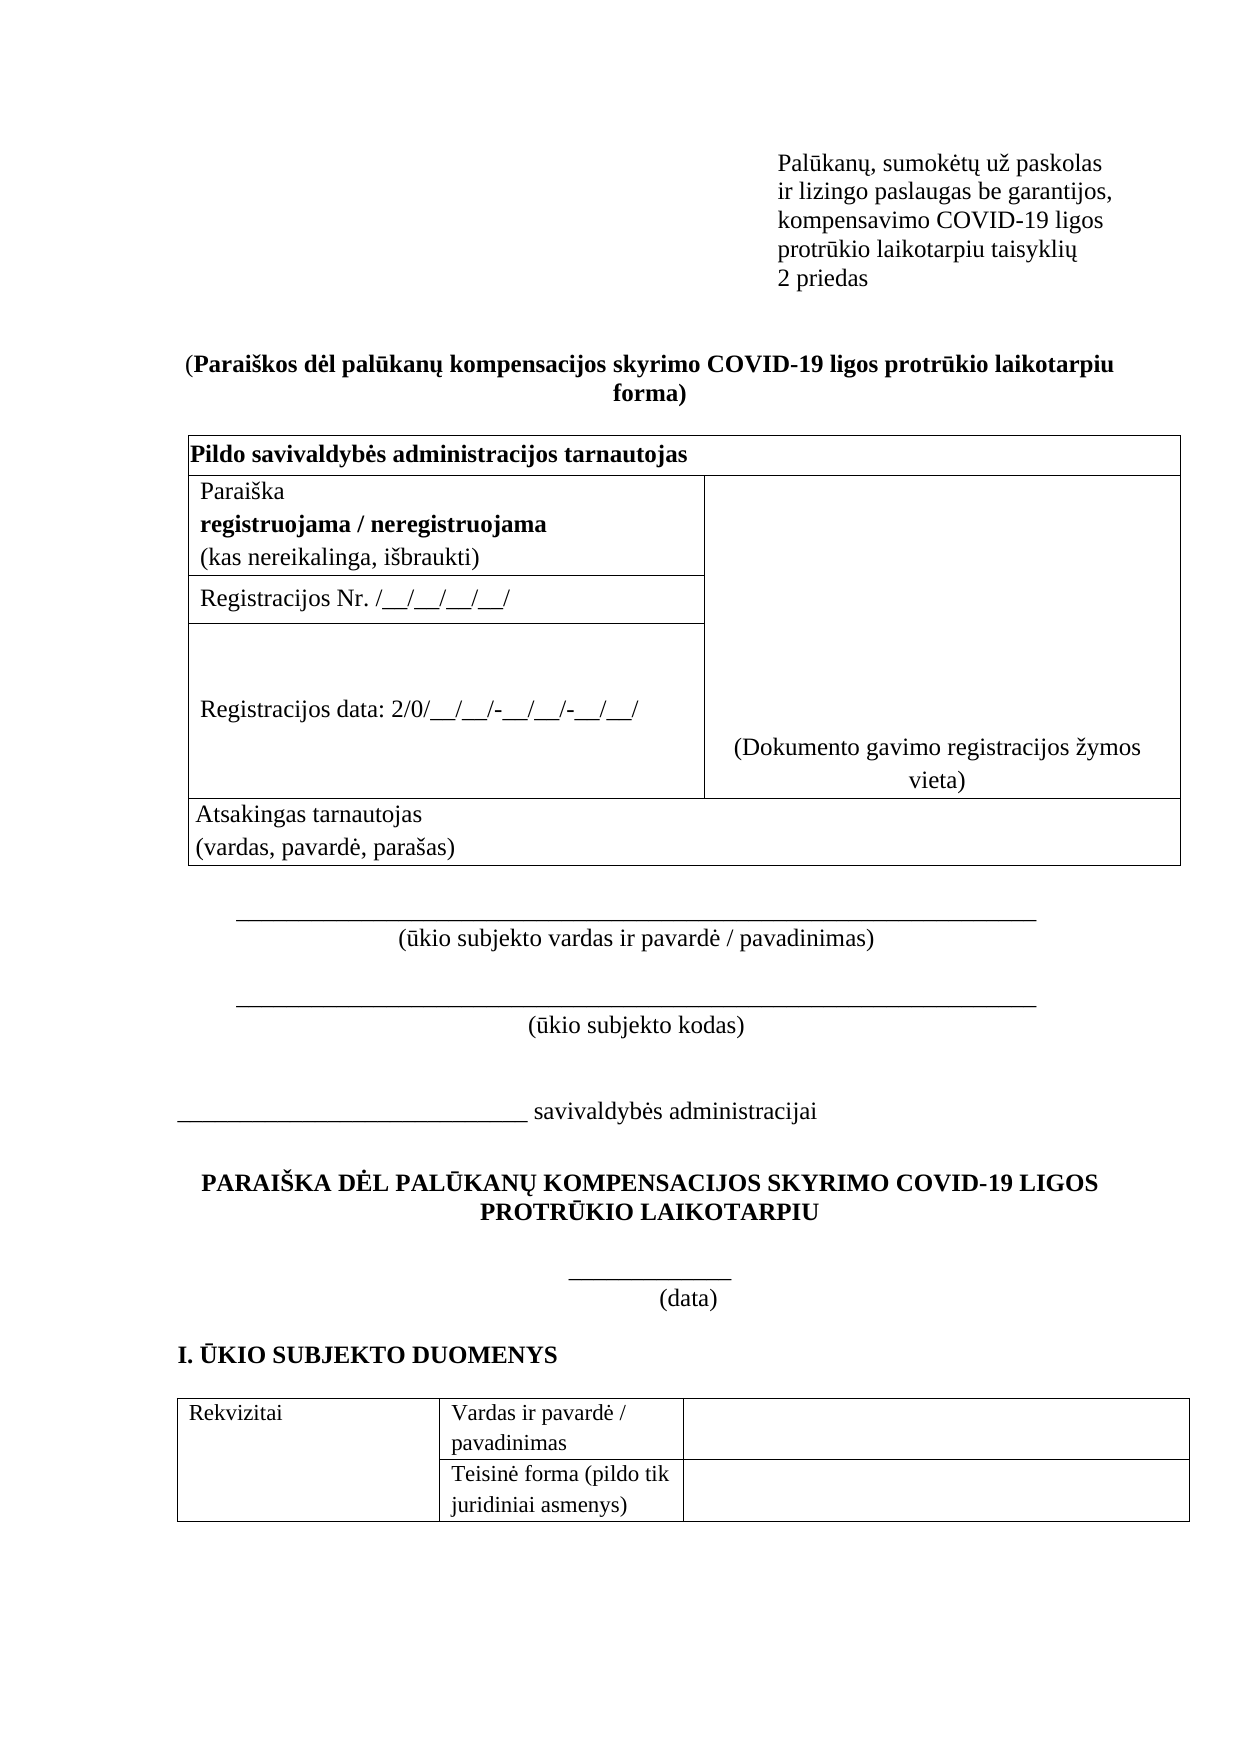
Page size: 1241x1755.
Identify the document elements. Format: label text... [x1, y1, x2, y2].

table_cell (Dokumento gavimo registracijos žymos vieta) [705, 476, 1180, 798]
table_cell Teisinė forma (pildo tik juridiniai asmenys) [440, 1460, 683, 1521]
text ________________________________________________________________ [103, 981, 1169, 1010]
text ir lizingo paslaugas be garantijos, [777, 176, 1122, 205]
text protrūkio laikotarpiu taisyklių [777, 234, 1122, 263]
text _____________ [177, 1254, 1122, 1283]
text kompensavimo COVID-19 ligos [777, 205, 1122, 234]
text PARAIŠKA DĖL PALŪKANŲ KOMPENSACIJOS SKYRIMO COVID-19 LIGOS PROTRŪKIO LAIKOTARPIU [177, 1168, 1122, 1225]
table_header Vardas ir pavardė / pavadinimas [440, 1399, 683, 1459]
table_cell Registracijos Nr. /__/__/__/__/ [189, 576, 704, 623]
text ________________________________________________________________ [103, 895, 1169, 923]
text ____________________________ savivaldybės administracijai [177, 1096, 1122, 1125]
table_cell [684, 1460, 1189, 1521]
table_header [684, 1399, 1189, 1459]
text (data) [477, 1283, 1122, 1312]
table_cell Paraiška registruojama / neregistruojama (kas nereikalinga, išbraukti) [189, 476, 704, 575]
text (Paraiškos dėl palūkanų kompensacijos skyrimo COVID-19 ligos protrūkio laikotarpiu forma) [177, 349, 1122, 406]
table_cell Registracijos data: 2/0/__/__/-__/__/-__/__/ [189, 624, 704, 798]
text Palūkanų, sumokėtų už paskolas [777, 148, 1122, 176]
text 2 priedas [777, 263, 1122, 291]
text I. ŪKIO SUBJEKTO DUOMENYS [177, 1340, 1122, 1369]
text (ūkio subjekto kodas) [103, 1010, 1169, 1038]
table_header Rekvizitai [178, 1399, 439, 1521]
table_cell Atsakingas tarnautojas (vardas, pavardė, parašas) [189, 799, 1180, 865]
text (ūkio subjekto vardas ir pavardė / pavadinimas) [103, 923, 1169, 952]
table_header Pildo savivaldybės administracijos tarnautojas [189, 436, 1180, 475]
